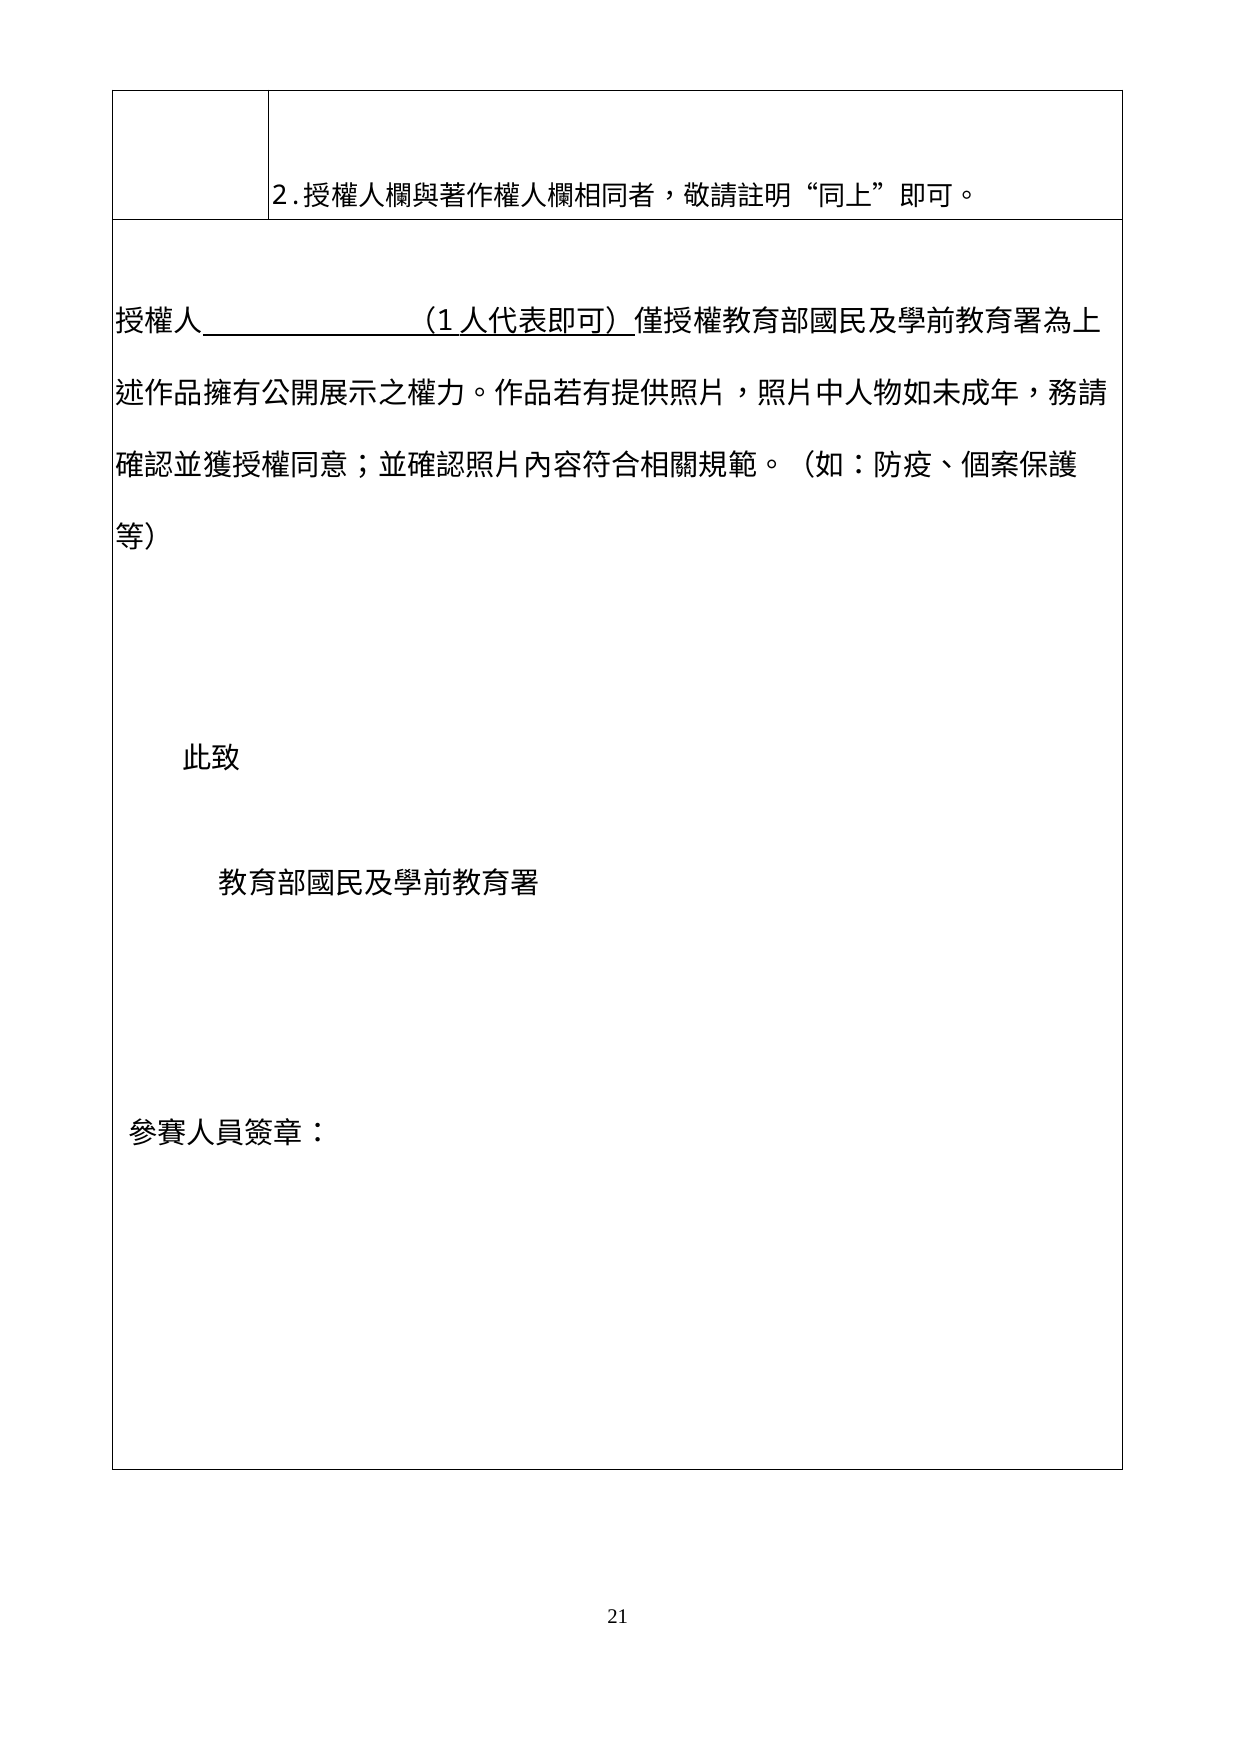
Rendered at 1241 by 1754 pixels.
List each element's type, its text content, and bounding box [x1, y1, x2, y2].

table_cell 授權人 （1人代表即可）僅授權教育部國民及學前教育署為上述作品擁有公開展示之權力。作品若有提供照片，照片中人物如未成年，務請確認並獲授權同意；並確認照片內容符合相關規範。（如：防疫、個案保護等） 此致 教育部國民及學前教育署 參賽人員簽章： [113, 220, 1122, 1469]
table_cell 2.授權人欄與著作權人欄相同者，敬請註明“同上”即可。 [269, 91, 1122, 219]
table_cell [113, 91, 268, 219]
